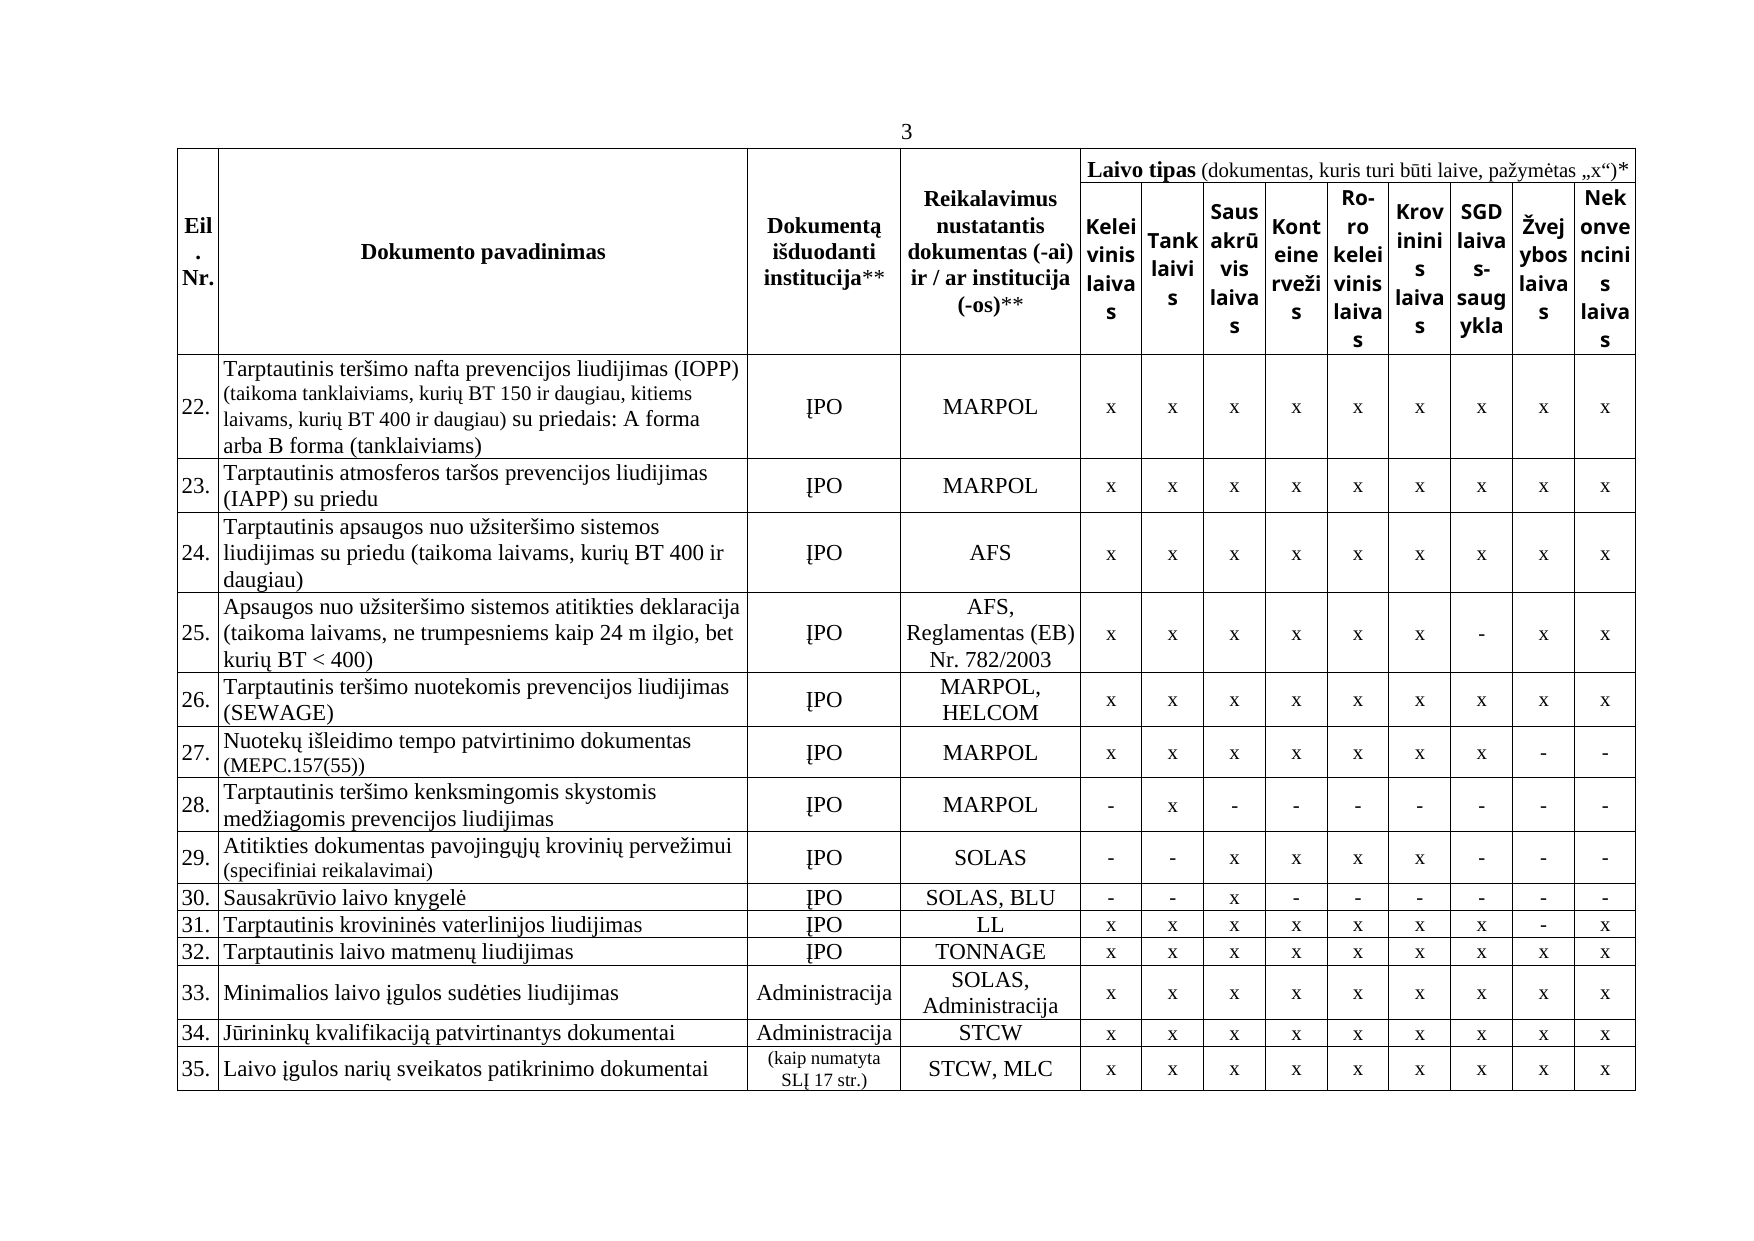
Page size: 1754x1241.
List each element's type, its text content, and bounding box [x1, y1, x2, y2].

table_cell x [1081, 727, 1141, 777]
table_cell MARPOL [901, 459, 1080, 512]
table_cell - [1575, 778, 1635, 831]
table_cell x [1328, 1047, 1388, 1090]
table_cell STCW [901, 1020, 1080, 1046]
table_cell Keleivinis laivas [1081, 183, 1141, 354]
table_cell ĮPO [748, 911, 900, 937]
table_header Laivo tipas (dokumentas, kuris turi būti laive, pažymėtas „x“)* [1081, 149, 1635, 182]
table_cell Tarptautinis apsaugos nuo užsiteršimo sistemos liudijimas su priedu (taikoma laivams, kurių BT 400 ir daugiau) [219, 513, 747, 592]
table_cell 27. [178, 727, 218, 777]
table_cell MARPOL [901, 727, 1080, 777]
table_cell x [1328, 355, 1388, 458]
table_cell ĮPO [748, 459, 900, 512]
table_cell SGD laivas-saugykla [1451, 183, 1512, 354]
table_cell Tarptautinis teršimo kenksmingomis skystomis medžiagomis prevencijos liudijimas [219, 778, 747, 831]
table_cell - [1451, 884, 1512, 910]
table_cell x [1328, 673, 1388, 726]
table_cell Atitikties dokumentas pavojingųjų krovinių pervežimui (specifiniai reikalavimai) [219, 832, 747, 882]
table_cell x [1575, 459, 1635, 512]
table_cell 30. [178, 884, 218, 910]
table_cell x [1142, 673, 1203, 726]
table_cell - [1513, 911, 1574, 937]
table_cell SOLAS, Administracija [901, 966, 1080, 1018]
table_cell x [1513, 938, 1574, 965]
table_cell x [1204, 673, 1265, 726]
table_cell Sausakrūvis laivas [1204, 183, 1265, 354]
table_cell - [1266, 778, 1327, 831]
table_cell 32. [178, 938, 218, 965]
table_cell x [1575, 938, 1635, 965]
table_cell 22. [178, 355, 218, 458]
table_cell Konteinervežis [1266, 183, 1327, 354]
table_cell x [1081, 966, 1141, 1018]
table_cell x [1328, 513, 1388, 592]
table_cell - [1142, 884, 1203, 910]
table_cell x [1204, 911, 1265, 937]
table_cell ĮPO [748, 884, 900, 910]
table_cell - [1513, 832, 1574, 882]
table_cell x [1451, 938, 1512, 965]
table_cell x [1081, 355, 1141, 458]
table_cell AFS, Reglamentas (EB) Nr. 782/2003 [901, 593, 1080, 672]
table_cell x [1266, 355, 1327, 458]
table_cell ĮPO [748, 513, 900, 592]
table_cell x [1328, 966, 1388, 1018]
table_cell - [1204, 778, 1265, 831]
table_cell x [1204, 1020, 1265, 1046]
table_cell x [1328, 593, 1388, 672]
table_cell x [1451, 459, 1512, 512]
table_cell x [1389, 727, 1450, 777]
table_cell x [1266, 966, 1327, 1018]
table_cell x [1575, 593, 1635, 672]
table_cell x [1142, 1020, 1203, 1046]
table_cell x [1575, 673, 1635, 726]
table_cell x [1204, 1047, 1265, 1090]
table_cell AFS [901, 513, 1080, 592]
table_cell x [1513, 593, 1574, 672]
table_cell Nekonvencinis laivas [1575, 183, 1635, 354]
table_cell ĮPO [748, 832, 900, 882]
table_cell 34. [178, 1020, 218, 1046]
table_cell Tarptautinis laivo matmenų liudijimas [219, 938, 747, 965]
table_cell x [1451, 911, 1512, 937]
table_cell ĮPO [748, 593, 900, 672]
table_cell x [1142, 778, 1203, 831]
table_cell - [1451, 832, 1512, 882]
table_cell x [1575, 355, 1635, 458]
table_cell 24. [178, 513, 218, 592]
table_cell x [1142, 1047, 1203, 1090]
table_cell x [1266, 593, 1327, 672]
table_cell - [1328, 778, 1388, 831]
table_cell x [1266, 673, 1327, 726]
table_cell MARPOL, HELCOM [901, 673, 1080, 726]
table_cell x [1081, 938, 1141, 965]
table_cell Tarptautinis krovininės vaterlinijos liudijimas [219, 911, 747, 937]
table_cell - [1575, 832, 1635, 882]
table_cell ĮPO [748, 727, 900, 777]
table_cell x [1451, 673, 1512, 726]
table_cell 25. [178, 593, 218, 672]
table_cell x [1513, 673, 1574, 726]
table_cell - [1081, 832, 1141, 882]
table_cell x [1389, 938, 1450, 965]
table_cell x [1081, 593, 1141, 672]
table_cell - [1451, 778, 1512, 831]
table_cell - [1142, 832, 1203, 882]
table_cell x [1142, 355, 1203, 458]
table_cell x [1204, 355, 1265, 458]
table_cell TONNAGE [901, 938, 1080, 965]
table_cell Tarptautinis atmosferos taršos prevencijos liudijimas (IAPP) su priedu [219, 459, 747, 512]
table_cell x [1389, 513, 1450, 592]
table_cell Žvejybos laivas [1513, 183, 1574, 354]
table_cell x [1575, 1020, 1635, 1046]
table_cell x [1575, 911, 1635, 937]
table_cell - [1389, 778, 1450, 831]
table_cell - [1575, 727, 1635, 777]
table_cell x [1142, 727, 1203, 777]
table_cell x [1389, 355, 1450, 458]
table_cell x [1081, 1047, 1141, 1090]
table_cell x [1081, 513, 1141, 592]
table_cell - [1266, 884, 1327, 910]
table_cell x [1142, 593, 1203, 672]
table_cell x [1389, 1047, 1450, 1090]
table_cell Tanklaivis [1142, 183, 1203, 354]
table_cell x [1266, 938, 1327, 965]
table_cell x [1575, 1047, 1635, 1090]
table_header Reikalavimus nustatantis dokumentas (-ai) ir / ar institucija (-os)** [901, 149, 1080, 354]
table_cell 23. [178, 459, 218, 512]
table_cell Jūrininkų kvalifikaciją patvirtinantys dokumentai [219, 1020, 747, 1046]
table_cell x [1204, 884, 1265, 910]
table_cell x [1328, 727, 1388, 777]
table_cell - [1513, 727, 1574, 777]
table_cell x [1142, 459, 1203, 512]
table_cell - [1451, 593, 1512, 672]
table_cell x [1328, 459, 1388, 512]
table_cell x [1389, 832, 1450, 882]
table_cell x [1266, 459, 1327, 512]
table_cell x [1081, 459, 1141, 512]
table_cell SOLAS [901, 832, 1080, 882]
table_cell 35. [178, 1047, 218, 1090]
table_cell x [1389, 673, 1450, 726]
table_cell x [1204, 938, 1265, 965]
table_header Dokumentą išduodanti institucija** [748, 149, 900, 354]
table_cell x [1513, 1047, 1574, 1090]
table_cell x [1081, 673, 1141, 726]
table_cell Sausakrūvio laivo knygelė [219, 884, 747, 910]
table_cell Apsaugos nuo užsiteršimo sistemos atitikties deklaracija (taikoma laivams, ne trumpesniems kaip 24 m ilgio, bet kurių BT < 400) [219, 593, 747, 672]
table_cell x [1266, 832, 1327, 882]
table_cell ĮPO [748, 938, 900, 965]
table_cell Administracija [748, 1020, 900, 1046]
table_cell ĮPO [748, 355, 900, 458]
table_cell 29. [178, 832, 218, 882]
table_cell x [1389, 1020, 1450, 1046]
table_cell x [1328, 911, 1388, 937]
table_cell - [1513, 884, 1574, 910]
table_cell x [1266, 911, 1327, 937]
table_cell Krovininis laivas [1389, 183, 1450, 354]
table_cell x [1081, 911, 1141, 937]
table_cell STCW, MLC [901, 1047, 1080, 1090]
table_cell x [1575, 966, 1635, 1018]
table_cell - [1513, 778, 1574, 831]
table_cell MARPOL [901, 355, 1080, 458]
table_cell x [1451, 1047, 1512, 1090]
table_header Dokumento pavadinimas [219, 149, 747, 354]
table_cell x [1513, 355, 1574, 458]
table_cell (kaip numatyta SLĮ 17 str.) [748, 1047, 900, 1090]
table_cell 28. [178, 778, 218, 831]
table_cell x [1513, 459, 1574, 512]
table_cell x [1513, 513, 1574, 592]
table_cell Administracija [748, 966, 900, 1018]
table_cell x [1328, 1020, 1388, 1046]
table_cell ĮPO [748, 673, 900, 726]
table_cell - [1389, 884, 1450, 910]
table_cell x [1389, 459, 1450, 512]
table_cell Ro-ro keleivinis laivas [1328, 183, 1388, 354]
table_cell - [1081, 778, 1141, 831]
table_cell x [1328, 832, 1388, 882]
table_cell x [1575, 513, 1635, 592]
table_cell x [1328, 938, 1388, 965]
table_cell x [1389, 966, 1450, 1018]
table_cell x [1513, 1020, 1574, 1046]
table_cell 31. [178, 911, 218, 937]
table_cell 26. [178, 673, 218, 726]
table_cell - [1575, 884, 1635, 910]
table_cell Nuotekų išleidimo tempo patvirtinimo dokumentas (MEPC.157(55)) [219, 727, 747, 777]
table_cell x [1451, 966, 1512, 1018]
table_cell x [1451, 355, 1512, 458]
table_cell x [1389, 911, 1450, 937]
table_cell x [1204, 727, 1265, 777]
table_cell x [1266, 727, 1327, 777]
table_cell x [1204, 459, 1265, 512]
table_cell x [1389, 593, 1450, 672]
table_cell x [1451, 727, 1512, 777]
table_cell Tarptautinis teršimo nafta prevencijos liudijimas (IOPP) (taikoma tanklaiviams, kurių BT 150 ir daugiau, kitiems laivams, kurių BT 400 ir daugiau) su priedais: A forma arba B forma (tanklaiviams) [219, 355, 747, 458]
table_cell x [1266, 1020, 1327, 1046]
table_cell Laivo įgulos narių sveikatos patikrinimo dokumentai [219, 1047, 747, 1090]
table_cell x [1081, 1020, 1141, 1046]
table_cell x [1142, 966, 1203, 1018]
table_cell MARPOL [901, 778, 1080, 831]
table_cell - [1081, 884, 1141, 910]
table_cell x [1451, 1020, 1512, 1046]
table_cell SOLAS, BLU [901, 884, 1080, 910]
table_cell 33. [178, 966, 218, 1018]
table_cell x [1513, 966, 1574, 1018]
table_cell x [1204, 593, 1265, 672]
table_cell x [1451, 513, 1512, 592]
table_cell x [1266, 1047, 1327, 1090]
table_cell x [1142, 513, 1203, 592]
table_cell x [1142, 938, 1203, 965]
table_cell x [1204, 832, 1265, 882]
table_cell x [1142, 911, 1203, 937]
table_cell Tarptautinis teršimo nuotekomis prevencijos liudijimas (SEWAGE) [219, 673, 747, 726]
table_cell - [1328, 884, 1388, 910]
table_header Eil. Nr. [178, 149, 218, 354]
table_cell LL [901, 911, 1080, 937]
table_cell x [1204, 966, 1265, 1018]
table_cell x [1266, 513, 1327, 592]
table_cell ĮPO [748, 778, 900, 831]
table_cell x [1204, 513, 1265, 592]
table_cell Minimalios laivo įgulos sudėties liudijimas [219, 966, 747, 1018]
